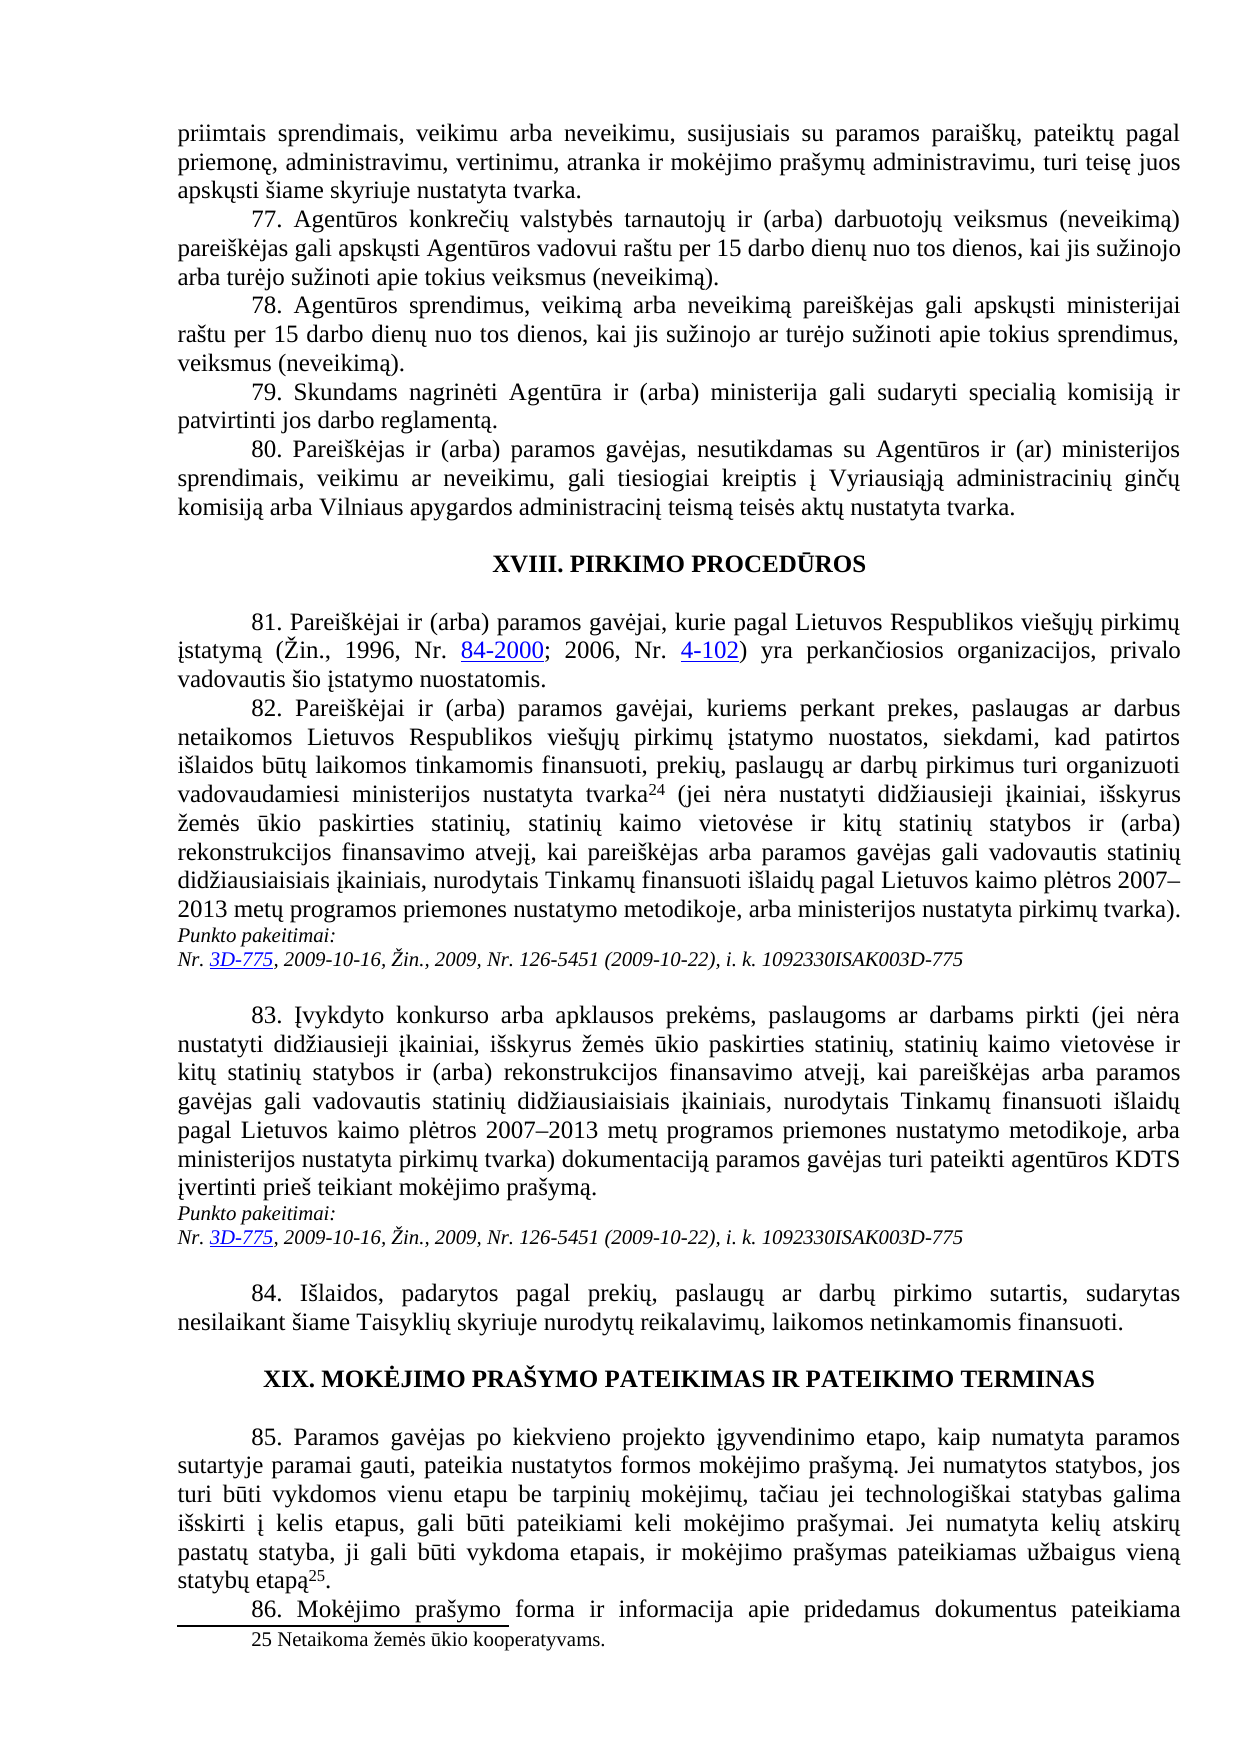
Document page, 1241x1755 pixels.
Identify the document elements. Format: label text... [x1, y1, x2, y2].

text 78. Agentūros sprendimus, veikimą arba neveikimą pareiškėjas gali apskųsti ministerijai raštu per 15 darbo dienų nuo tos dienos, kai jis sužinojo ar turėjo sužinoti apie tokius sprendimus, veiksmus (neveikimą). [177, 291, 1181, 377]
text 86. Mokėjimo prašymo forma ir informacija apie pridedamus dokumentus pateikiama [177, 1594, 1181, 1623]
text 85. Paramos gavėjas po kiekvieno projekto įgyvendinimo etapo, kaip numatyta paramos sutartyje paramai gauti, pateikia nustatytos formos mokėjimo prašymą. Jei numatytos statybos, jos turi būti vykdomos vienu etapu be tarpinių mokėjimų, tačiau jei technologiškai statybas galima išskirti į kelis etapus, gali būti pateikiami keli mokėjimo prašymai. Jei numatyta kelių atskirų pastatų statyba, ji gali būti vykdoma etapais, ir mokėjimo prašymas pateikiamas užbaigus vieną statybų etapą. [177, 1422, 1181, 1594]
text Punkto pakeitimai: [177, 1201, 1181, 1225]
text Nr. 3D-775, 2009-10-16, Žin., 2009, Nr. 126-5451 (2009-10-22), i. k. 1092330ISAK003D-775 [177, 1225, 1181, 1249]
text XVIII. PIRKIMO PROCEDŪROS [177, 549, 1181, 578]
text 83. Įvykdyto konkurso arba apklausos prekėms, paslaugoms ar darbams pirkti (jei nėra nustatyti didžiausieji įkainiai, išskyrus žemės ūkio paskirties statinių, statinių kaimo vietovėse ir kitų statinių statybos ir (arba) rekonstrukcijos finansavimo atvejį, kai pareiškėjas arba paramos gavėjas gali vadovautis statinių didžiausiaisiais įkainiais, nurodytais Tinkamų finansuoti išlaidų pagal Lietuvos kaimo plėtros 2007–2013 metų programos priemones nustatymo metodikoje, arba ministerijos nustatyta pirkimų tvarka) dokumentaciją paramos gavėjas turi pateikti agentūros KDTS įvertinti prieš teikiant mokėjimo prašymą. [177, 1000, 1181, 1201]
text 82. Pareiškėjai ir (arba) paramos gavėjai, kuriems perkant prekes, paslaugas ar darbus netaikomos Lietuvos Respublikos viešųjų pirkimų įstatymo nuostatos, siekdami, kad patirtos išlaidos būtų laikomos tinkamomis finansuoti, prekių, paslaugų ar darbų pirkimus turi organizuoti vadovaudamiesi ministerijos nustatyta tvarka24 (jei nėra nustatyti didžiausieji įkainiai, išskyrus žemės ūkio paskirties statinių, statinių kaimo vietovėse ir kitų statinių statybos ir (arba) rekonstrukcijos finansavimo atvejį, kai pareiškėjas arba paramos gavėjas gali vadovautis statinių didžiausiaisiais įkainiais, nurodytais Tinkamų finansuoti išlaidų pagal Lietuvos kaimo plėtros 2007–2013 metų programos priemones nustatymo metodikoje, arba ministerijos nustatyta pirkimų tvarka). [177, 693, 1181, 923]
text priimtais sprendimais, veikimu arba neveikimu, susijusiais su paramos paraiškų, pateiktų pagal priemonę, administravimu, vertinimu, atranka ir mokėjimo prašymų administravimu, turi teisę juos apskųsti šiame skyriuje nustatyta tvarka. [177, 118, 1181, 204]
text XIX. MOKĖJIMO PRAŠYMO PATEIKIMAS IR PATEIKIMO TERMINAS [177, 1364, 1181, 1393]
text 81. Pareiškėjai ir (arba) paramos gavėjai, kurie pagal Lietuvos Respublikos viešųjų pirkimų įstatymą (Žin., 1996, Nr. 84-2000; 2006, Nr. 4-102) yra perkančiosios organizacijos, privalo vadovautis šio įstatymo nuostatomis. [177, 607, 1181, 693]
text Nr. 3D-775, 2009-10-16, Žin., 2009, Nr. 126-5451 (2009-10-22), i. k. 1092330ISAK003D-775 [177, 947, 1181, 971]
text Punkto pakeitimai: [177, 923, 1181, 947]
text 79. Skundams nagrinėti Agentūra ir (arba) ministerija gali sudaryti specialią komisiją ir patvirtinti jos darbo reglamentą. [177, 377, 1181, 434]
text 80. Pareiškėjas ir (arba) paramos gavėjas, nesutikdamas su Agentūros ir (ar) ministerijos sprendimais, veikimu ar neveikimu, gali tiesiogiai kreiptis į Vyriausiąją administracinių ginčų komisiją arba Vilniaus apygardos administracinį teismą teisės aktų nustatyta tvarka. [177, 434, 1181, 521]
text Netaikoma žemės ūkio kooperatyvams. [177, 1627, 1181, 1651]
text 77. Agentūros konkrečių valstybės tarnautojų ir (arba) darbuotojų veiksmus (neveikimą) pareiškėjas gali apskųsti Agentūros vadovui raštu per 15 darbo dienų nuo tos dienos, kai jis sužinojo arba turėjo sužinoti apie tokius veiksmus (neveikimą). [177, 204, 1181, 291]
text 84. Išlaidos, padarytos pagal prekių, paslaugų ar darbų pirkimo sutartis, sudarytas nesilaikant šiame Taisyklių skyriuje nurodytų reikalavimų, laikomos netinkamomis finansuoti. [177, 1278, 1181, 1336]
